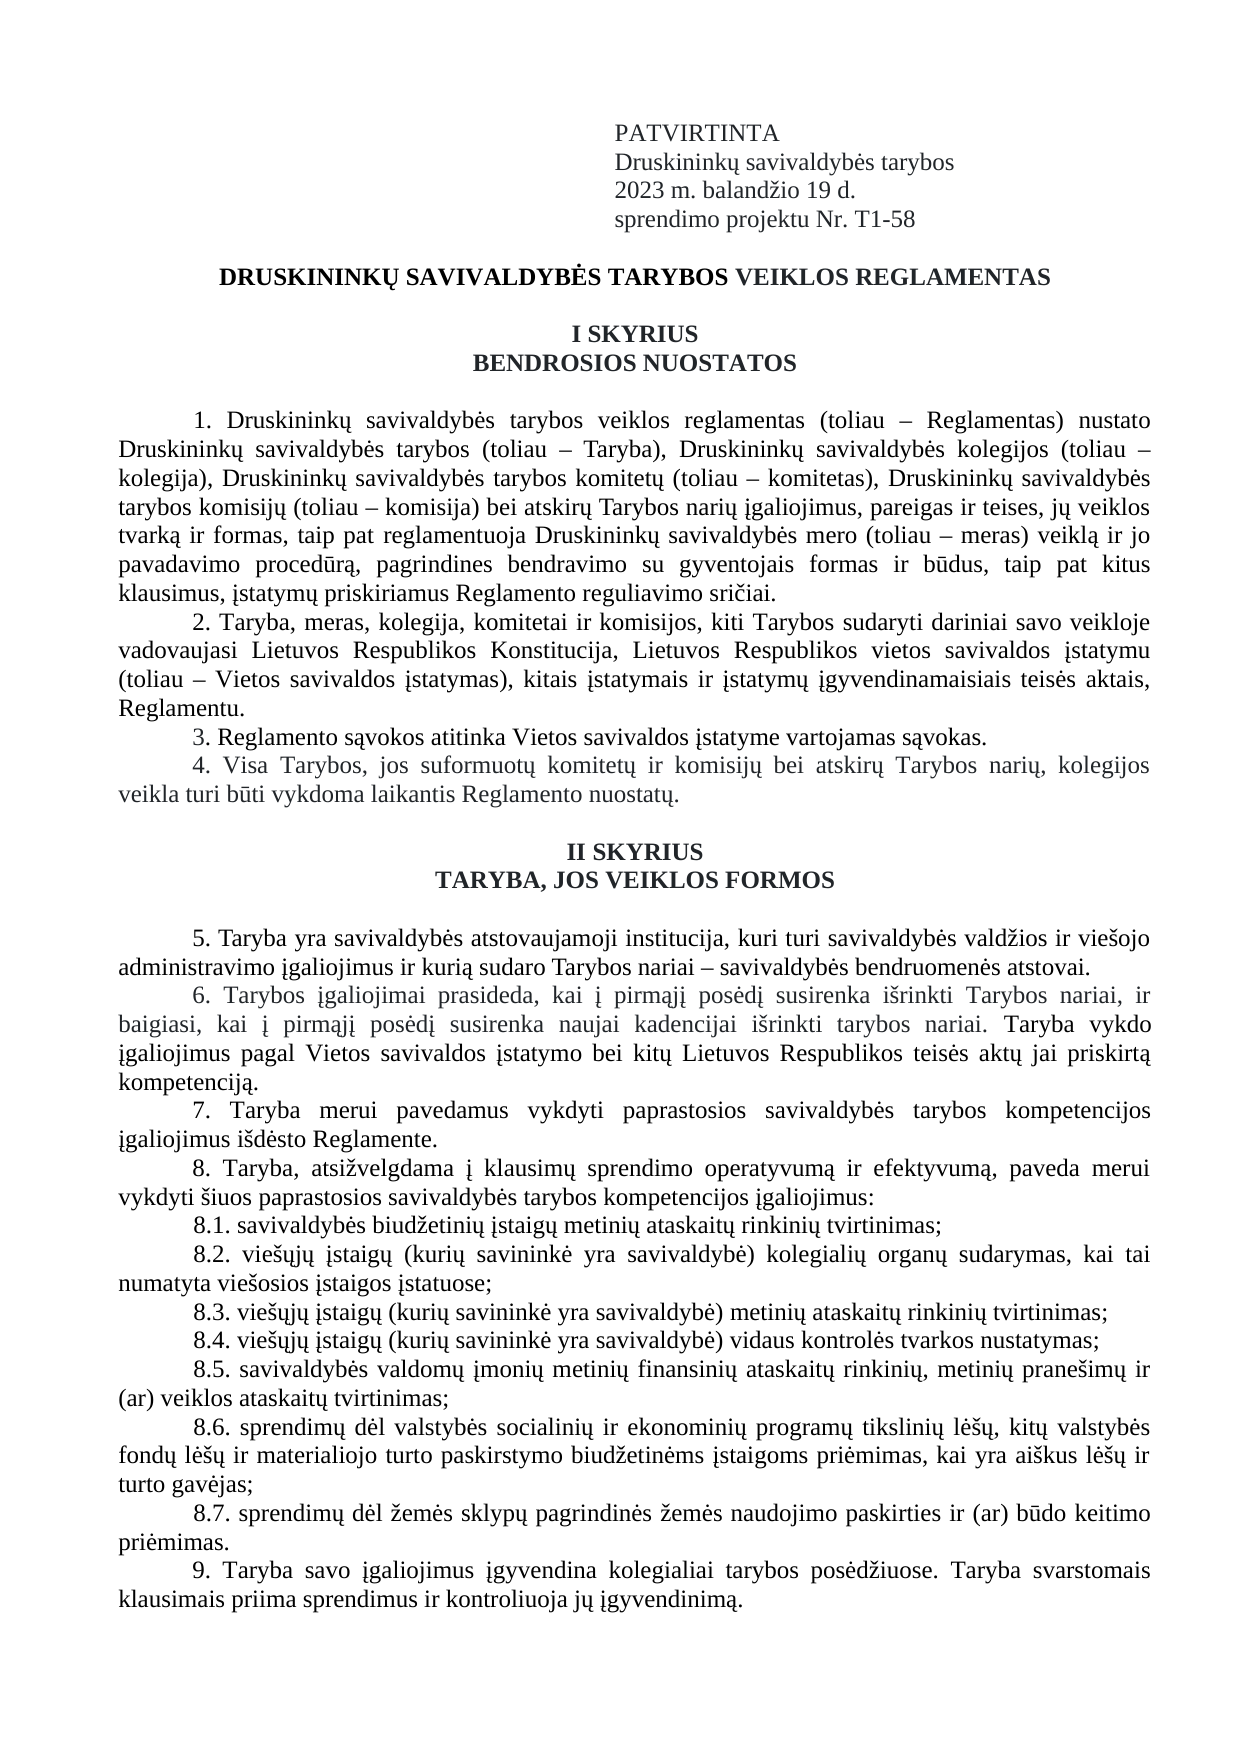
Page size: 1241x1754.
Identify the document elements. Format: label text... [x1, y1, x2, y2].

text II SKYRIUS [118, 837, 1152, 866]
text BENDROSIOS NUOSTATOS [118, 348, 1152, 377]
text 8.2. viešųjų įstaigų (kurių savininkė yra savivaldybė) kolegialių organų sudarymas, kai tai numatyta viešosios įstaigos įstatuose; [118, 1239, 1152, 1297]
text 8. Taryba, atsižvelgdama į klausimų sprendimo operatyvumą ir efektyvumą, paveda merui vykdyti šiuos paprastosios savivaldybės tarybos kompetencijos įgaliojimus: [118, 1153, 1152, 1211]
text 8.1. savivaldybės biudžetinių įstaigų metinių ataskaitų rinkinių tvirtinimas; [118, 1211, 1152, 1239]
text 8.5. savivaldybės valdomų įmonių metinių finansinių ataskaitų rinkinių, metinių pranešimų ir (ar) veiklos ataskaitų tvirtinimas; [118, 1354, 1152, 1412]
text 3. Reglamento sąvokos atitinka Vietos savivaldos įstatyme vartojamas sąvokas. [118, 722, 1152, 751]
text DRUSKININKŲ SAVIVALDYBĖS TARYBOS VEIKLOS REGLAMENTAS [118, 262, 1152, 291]
text Druskininkų savivaldybės tarybos [118, 147, 1152, 176]
text 7. Taryba merui pavedamus vykdyti paprastosios savivaldybės tarybos kompetencijos įgaliojimus išdėsto Reglamente. [118, 1096, 1152, 1153]
text 8.6. sprendimų dėl valstybės socialinių ir ekonominių programų tikslinių lėšų, kitų valstybės fondų lėšų ir materialiojo turto paskirstymo biudžetinėms įstaigoms priėmimas, kai yra aiškus lėšų ir turto gavėjas; [118, 1412, 1152, 1498]
text TARYBA, JOS VEIKLOS FORMOS [118, 866, 1152, 894]
text 2. Taryba, meras, kolegija, komitetai ir komisijos, kiti Tarybos sudaryti dariniai savo veikloje vadovaujasi Lietuvos Respublikos Konstitucija, Lietuvos Respublikos vietos savivaldos įstatymu (toliau – Vietos savivaldos įstatymas), kitais įstatymais ir įstatymų įgyvendinamaisiais teisės aktais, Reglamentu. [118, 607, 1152, 722]
text 8.3. viešųjų įstaigų (kurių savininkė yra savivaldybė) metinių ataskaitų rinkinių tvirtinimas; [118, 1297, 1152, 1326]
text 2023 m. balandžio 19 d. [118, 176, 1152, 204]
text 6. Tarybos įgaliojimai prasideda, kai į pirmąjį posėdį susirenka išrinkti Tarybos nariai, ir baigiasi, kai į pirmąjį posėdį susirenka naujai kadencijai išrinkti tarybos nariai. Taryba vykdo įgaliojimus pagal Vietos savivaldos įstatymo bei kitų Lietuvos Respublikos teisės aktų jai priskirtą kompetenciją. [118, 981, 1152, 1096]
text 9. Taryba savo įgaliojimus įgyvendina kolegialiai tarybos posėdžiuose. Taryba svarstomais klausimais priima sprendimus ir kontroliuoja jų įgyvendinimą. [118, 1556, 1152, 1613]
text PATVIRTINTA [118, 118, 1152, 147]
text 5. Taryba yra savivaldybės atstovaujamoji institucija, kuri turi savivaldybės valdžios ir viešojo administravimo įgaliojimus ir kurią sudaro Tarybos nariai – savivaldybės bendruomenės atstovai. [118, 923, 1152, 981]
text 8.7. sprendimų dėl žemės sklypų pagrindinės žemės naudojimo paskirties ir (ar) būdo keitimo priėmimas. [118, 1498, 1152, 1556]
text sprendimo projektu Nr. T1-58 [118, 204, 1152, 233]
text 8.4. viešųjų įstaigų (kurių savininkė yra savivaldybė) vidaus kontrolės tvarkos nustatymas; [118, 1326, 1152, 1354]
text I SKYRIUS [118, 319, 1152, 348]
text 4. Visa Tarybos, jos suformuotų komitetų ir komisijų bei atskirų Tarybos narių, kolegijos veikla turi būti vykdoma laikantis Reglamento nuostatų. [118, 751, 1152, 808]
text 1. Druskininkų savivaldybės tarybos veiklos reglamentas (toliau – Reglamentas) nustato Druskininkų savivaldybės tarybos (toliau – Taryba), Druskininkų savivaldybės kolegijos (toliau – kolegija), Druskininkų savivaldybės tarybos komitetų (toliau – komitetas), Druskininkų savivaldybės tarybos komisijų (toliau – komisija) bei atskirų Tarybos narių įgaliojimus, pareigas ir teises, jų veiklos tvarką ir formas, taip pat reglamentuoja Druskininkų savivaldybės mero (toliau – meras) veiklą ir jo pavadavimo procedūrą, pagrindines bendravimo su gyventojais formas ir būdus, taip pat kitus klausimus, įstatymų priskiriamus Reglamento reguliavimo sričiai. [118, 406, 1152, 607]
